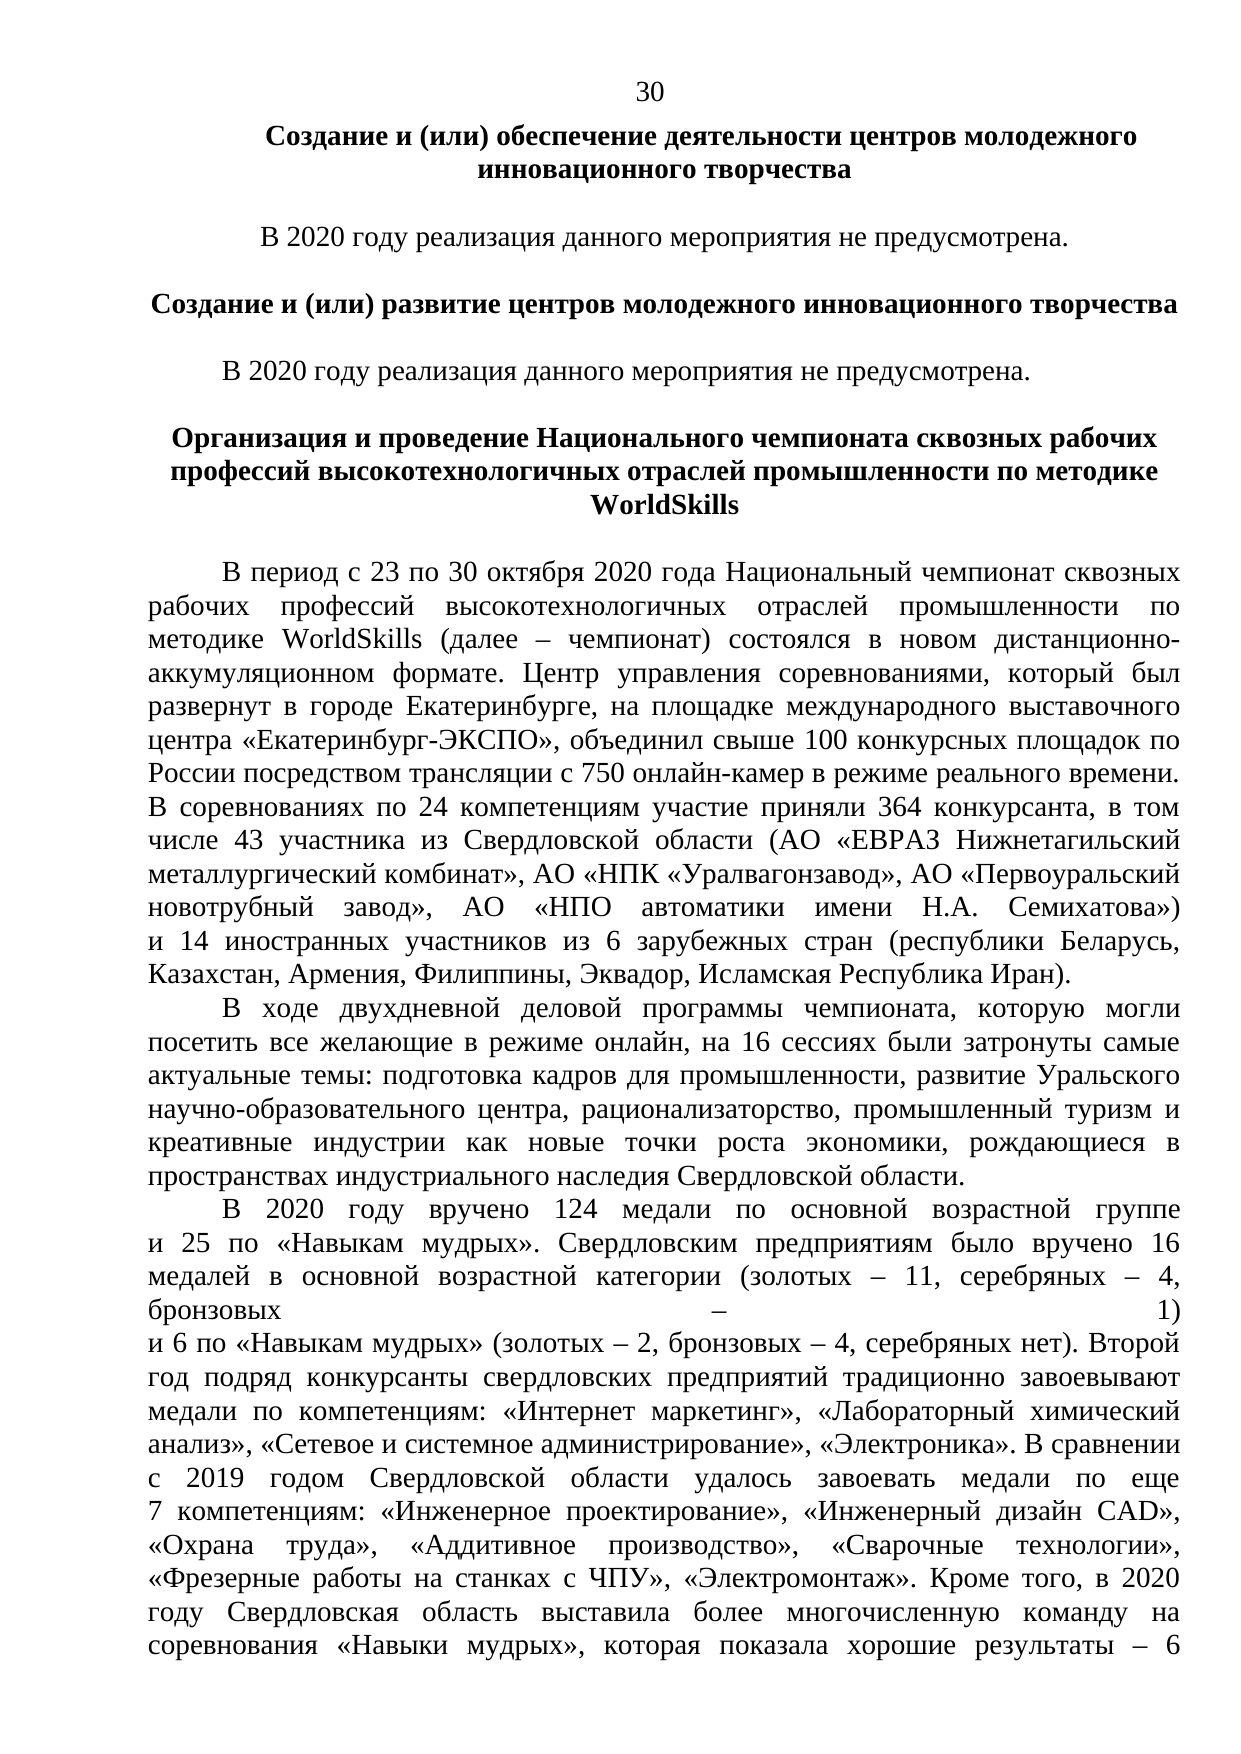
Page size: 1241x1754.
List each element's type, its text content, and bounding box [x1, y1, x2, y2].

text В 2020 году вручено 124 медали по основной возрастной группе и 25 по «Навыкам мудрых». Свердловским предприятиям было вручено 16 медалей в основной возрастной категории (золотых – 11, серебряных – 4, бронзовых – 1) и 6 по «Навыкам мудрых» (золотых – 2, бронзовых – 4, серебряных нет). Второй год подряд конкурсанты свердловских предприятий традиционно завоевывают медали по компетенциям: «Интернет маркетинг», «Лабораторный химический анализ», «Сетевое и системное администрирование», «Электроника». В сравнении с 2019 годом Свердловской области удалось завоевать медали по еще 7 компетенциям: «Инженерное проектирование», «Инженерный дизайн CAD», «Охрана труда», «Аддитивное производство», «Сварочные технологии», «Фрезерные работы на станках с ЧПУ», «Электромонтаж». Кроме того, в 2020 году Свердловская область выставила более многочисленную команду на соревнования «Навыки мудрых», которая показала хорошие результаты – 6 [148, 1191, 1181, 1661]
text В 2020 году реализация данного мероприятия не предусмотрена. [148, 353, 1181, 386]
text Создание и (или) обеспечение деятельности центров молодежного инновационного творчества [148, 118, 1181, 185]
text Организация и проведение Национального чемпионата сквозных рабочих профессий высокотехнологичных отраслей промышленности по методике WorldSkills [148, 420, 1181, 521]
text В ходе двухдневной деловой программы чемпионата, которую могли посетить все желающие в режиме онлайн, на 16 сессиях были затронуты самые актуальные темы: подготовка кадров для промышленности, развитие Уральского научно-образовательного центра, рационализаторство, промышленный туризм и креативные индустрии как новые точки роста экономики, рождающиеся в пространствах индустриального наследия Свердловской области. [148, 990, 1181, 1191]
text В 2020 году реализация данного мероприятия не предусмотрена. [148, 219, 1181, 252]
text Создание и (или) развитие центров молодежного инновационного творчества [148, 286, 1181, 319]
text В период с 23 по 30 октября 2020 года Национальный чемпионат сквозных рабочих профессий высокотехнологичных отраслей промышленности по методике WorldSkills (далее – чемпионат) состоялся в новом дистанционно-аккумуляционном формате. Центр управления соревнованиями, который был развернут в городе Екатеринбурге, на площадке международного выставочного центра «Екатеринбург-ЭКСПО», объединил свыше 100 конкурсных площадок по России посредством трансляции с 750 онлайн-камер в режиме реального времени. В соревнованиях по 24 компетенциям участие приняли 364 конкурсанта, в том числе 43 участника из Свердловской области (АО «ЕВРАЗ Нижнетагильский металлургический комбинат», АО «НПК «Уралвагонзавод», АО «Первоуральский новотрубный завод», АО «НПО автоматики имени Н.А. Семихатова») и 14 иностранных участников из 6 зарубежных стран (республики Беларусь, Казахстан, Армения, Филиппины, Эквадор, Исламская Республика Иран). [148, 554, 1181, 990]
